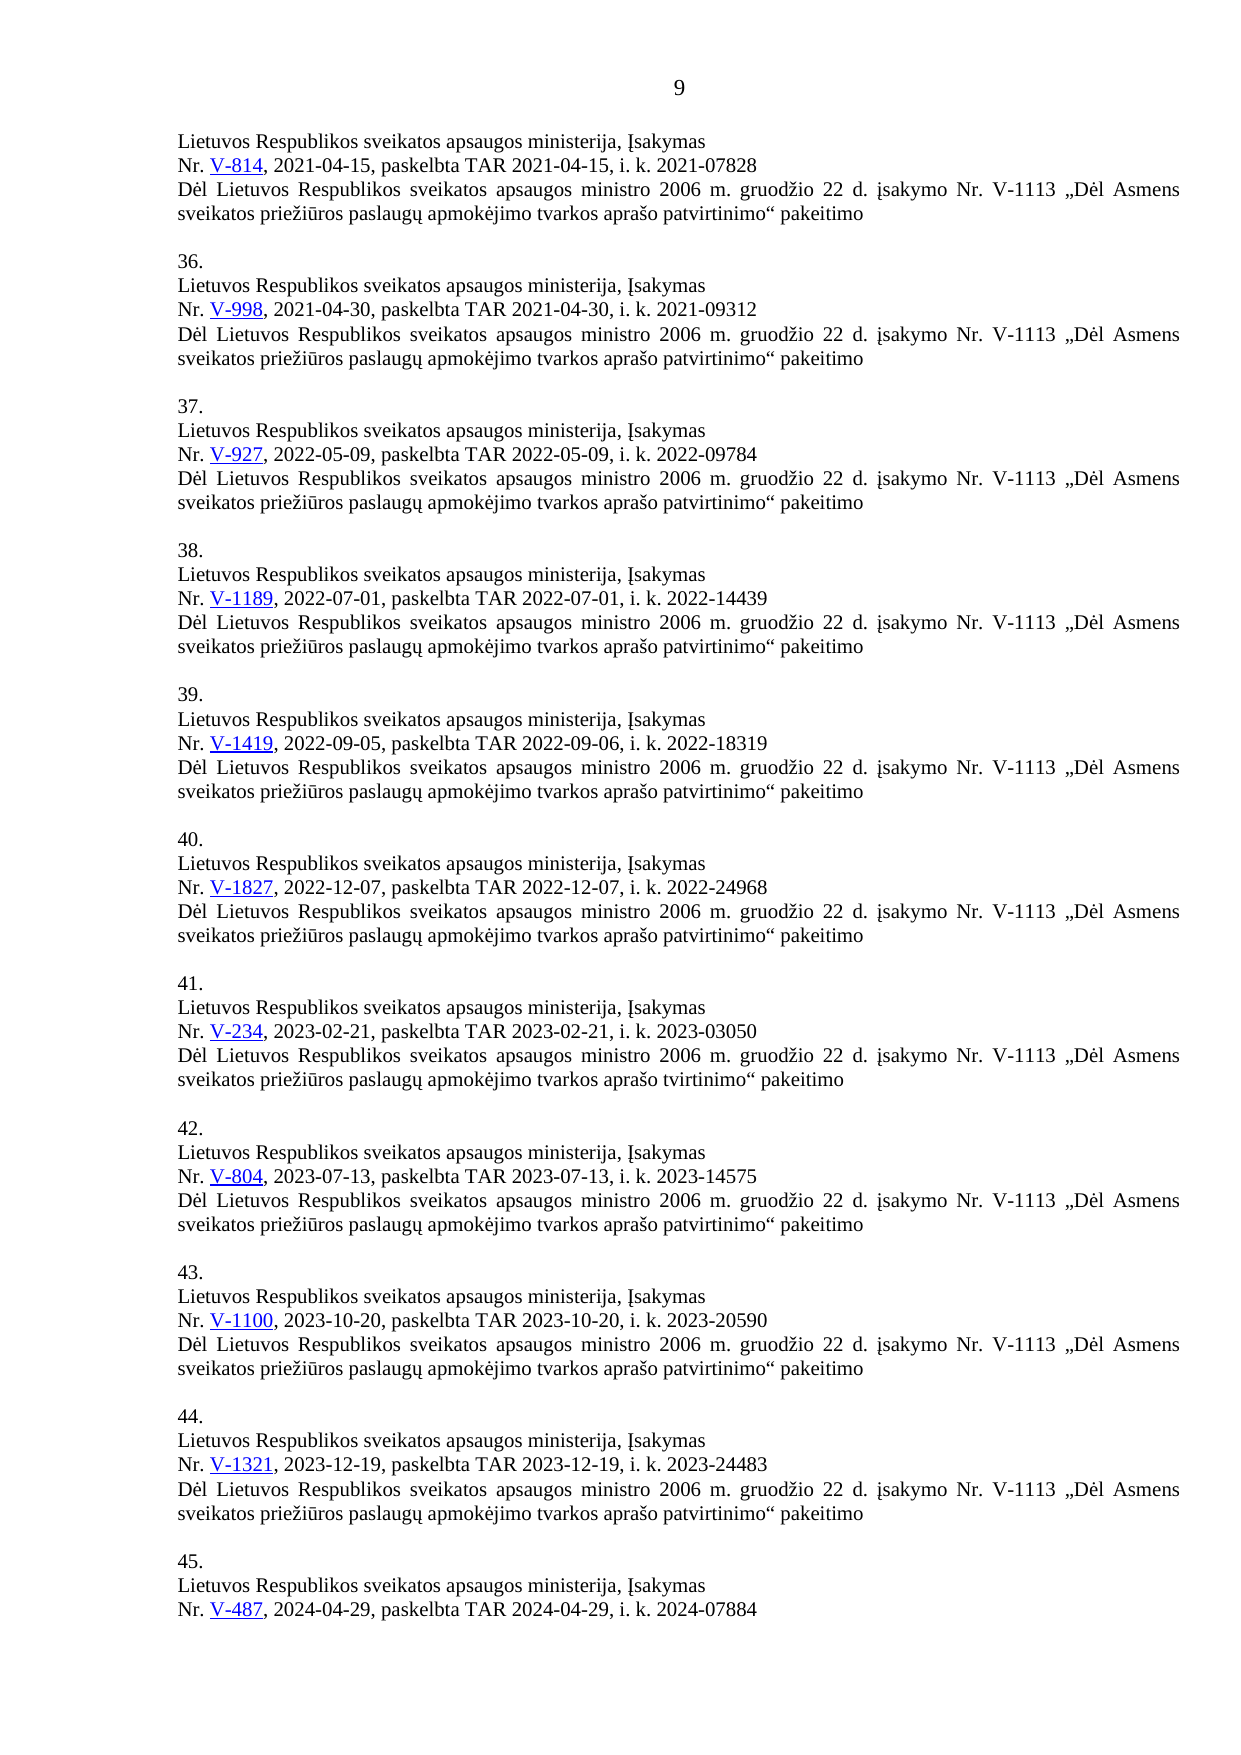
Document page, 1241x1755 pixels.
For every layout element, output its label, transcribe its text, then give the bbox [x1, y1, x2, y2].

text 40. [177, 827, 1181, 851]
text 43. [177, 1260, 1181, 1284]
text 37. [177, 394, 1181, 418]
text Lietuvos Respublikos sveikatos apsaugos ministerija, Įsakymas [177, 273, 1181, 297]
text Dėl Lietuvos Respublikos sveikatos apsaugos ministro 2006 m. gruodžio 22 d. įsakymo Nr. V-1113 „Dėl Asmens sveikatos priežiūros paslaugų apmokėjimo tvarkos aprašo patvirtinimo“ pakeitimo [177, 899, 1181, 947]
text Lietuvos Respublikos sveikatos apsaugos ministerija, Įsakymas [177, 706, 1181, 731]
text 38. [177, 538, 1181, 562]
text Dėl Lietuvos Respublikos sveikatos apsaugos ministro 2006 m. gruodžio 22 d. įsakymo Nr. V-1113 „Dėl Asmens sveikatos priežiūros paslaugų apmokėjimo tvarkos aprašo patvirtinimo“ pakeitimo [177, 466, 1181, 514]
text Lietuvos Respublikos sveikatos apsaugos ministerija, Įsakymas [177, 562, 1181, 586]
text Lietuvos Respublikos sveikatos apsaugos ministerija, Įsakymas [177, 851, 1181, 875]
text Lietuvos Respublikos sveikatos apsaugos ministerija, Įsakymas [177, 1284, 1181, 1308]
text Nr. V-814, 2021-04-15, paskelbta TAR 2021-04-15, i. k. 2021-07828 [177, 153, 1181, 177]
text Dėl Lietuvos Respublikos sveikatos apsaugos ministro 2006 m. gruodžio 22 d. įsakymo Nr. V-1113 „Dėl Asmens sveikatos priežiūros paslaugų apmokėjimo tvarkos aprašo patvirtinimo“ pakeitimo [177, 177, 1181, 225]
text Nr. V-927, 2022-05-09, paskelbta TAR 2022-05-09, i. k. 2022-09784 [177, 442, 1181, 466]
text Dėl Lietuvos Respublikos sveikatos apsaugos ministro 2006 m. gruodžio 22 d. įsakymo Nr. V-1113 „Dėl Asmens sveikatos priežiūros paslaugų apmokėjimo tvarkos aprašo tvirtinimo“ pakeitimo [177, 1043, 1181, 1091]
text Dėl Lietuvos Respublikos sveikatos apsaugos ministro 2006 m. gruodžio 22 d. įsakymo Nr. V-1113 „Dėl Asmens sveikatos priežiūros paslaugų apmokėjimo tvarkos aprašo patvirtinimo“ pakeitimo [177, 321, 1181, 369]
text Lietuvos Respublikos sveikatos apsaugos ministerija, Įsakymas [177, 418, 1181, 442]
text Nr. V-1419, 2022-09-05, paskelbta TAR 2022-09-06, i. k. 2022-18319 [177, 731, 1181, 754]
text Dėl Lietuvos Respublikos sveikatos apsaugos ministro 2006 m. gruodžio 22 d. įsakymo Nr. V-1113 „Dėl Asmens sveikatos priežiūros paslaugų apmokėjimo tvarkos aprašo patvirtinimo“ pakeitimo [177, 1188, 1181, 1236]
text Lietuvos Respublikos sveikatos apsaugos ministerija, Įsakymas [177, 995, 1181, 1019]
text 36. [177, 249, 1181, 273]
text 41. [177, 971, 1181, 995]
text 45. [177, 1549, 1181, 1573]
text Nr. V-1100, 2023-10-20, paskelbta TAR 2023-10-20, i. k. 2023-20590 [177, 1308, 1181, 1332]
text Nr. V-804, 2023-07-13, paskelbta TAR 2023-07-13, i. k. 2023-14575 [177, 1164, 1181, 1188]
text Dėl Lietuvos Respublikos sveikatos apsaugos ministro 2006 m. gruodžio 22 d. įsakymo Nr. V-1113 „Dėl Asmens sveikatos priežiūros paslaugų apmokėjimo tvarkos aprašo patvirtinimo“ pakeitimo [177, 1332, 1181, 1380]
text Dėl Lietuvos Respublikos sveikatos apsaugos ministro 2006 m. gruodžio 22 d. įsakymo Nr. V-1113 „Dėl Asmens sveikatos priežiūros paslaugų apmokėjimo tvarkos aprašo patvirtinimo“ pakeitimo [177, 610, 1181, 658]
text Nr. V-1321, 2023-12-19, paskelbta TAR 2023-12-19, i. k. 2023-24483 [177, 1452, 1181, 1476]
text Lietuvos Respublikos sveikatos apsaugos ministerija, Įsakymas [177, 1573, 1181, 1597]
text Nr. V-234, 2023-02-21, paskelbta TAR 2023-02-21, i. k. 2023-03050 [177, 1019, 1181, 1043]
text Nr. V-487, 2024-04-29, paskelbta TAR 2024-04-29, i. k. 2024-07884 [177, 1597, 1181, 1621]
text 42. [177, 1116, 1181, 1139]
text Dėl Lietuvos Respublikos sveikatos apsaugos ministro 2006 m. gruodžio 22 d. įsakymo Nr. V-1113 „Dėl Asmens sveikatos priežiūros paslaugų apmokėjimo tvarkos aprašo patvirtinimo“ pakeitimo [177, 1476, 1181, 1524]
text Nr. V-998, 2021-04-30, paskelbta TAR 2021-04-30, i. k. 2021-09312 [177, 297, 1181, 321]
text Lietuvos Respublikos sveikatos apsaugos ministerija, Įsakymas [177, 129, 1181, 153]
text Lietuvos Respublikos sveikatos apsaugos ministerija, Įsakymas [177, 1428, 1181, 1452]
text 39. [177, 682, 1181, 706]
text Dėl Lietuvos Respublikos sveikatos apsaugos ministro 2006 m. gruodžio 22 d. įsakymo Nr. V-1113 „Dėl Asmens sveikatos priežiūros paslaugų apmokėjimo tvarkos aprašo patvirtinimo“ pakeitimo [177, 754, 1181, 803]
text Nr. V-1189, 2022-07-01, paskelbta TAR 2022-07-01, i. k. 2022-14439 [177, 586, 1181, 610]
text Lietuvos Respublikos sveikatos apsaugos ministerija, Įsakymas [177, 1139, 1181, 1164]
text 44. [177, 1404, 1181, 1428]
text Nr. V-1827, 2022-12-07, paskelbta TAR 2022-12-07, i. k. 2022-24968 [177, 875, 1181, 899]
